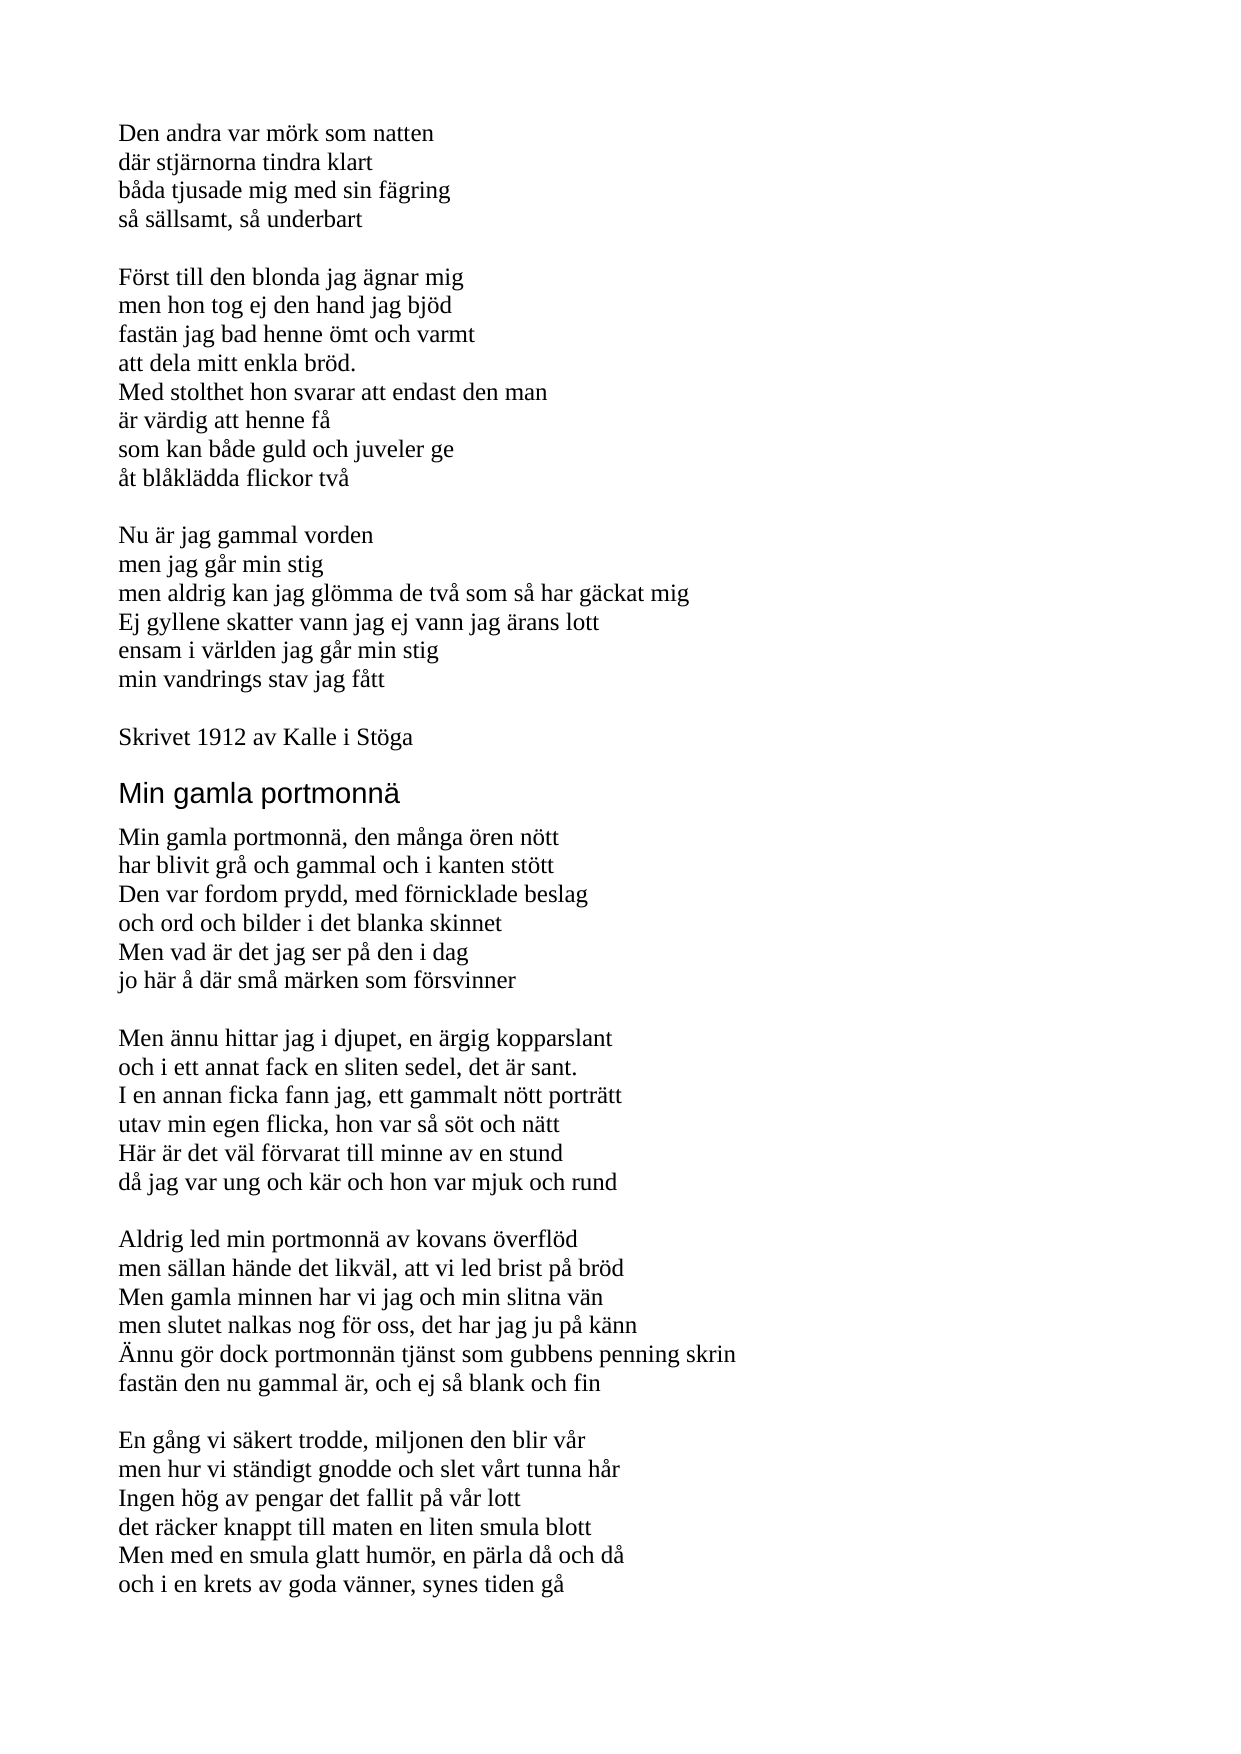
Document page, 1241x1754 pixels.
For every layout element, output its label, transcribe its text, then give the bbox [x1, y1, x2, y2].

text Nu är jag gammal vorden [118, 521, 1122, 549]
text och i en krets av goda vänner, synes tiden gå [118, 1569, 1122, 1598]
text Aldrig led min portmonnä av kovans överflöd [118, 1224, 1122, 1253]
text Den andra var mörk som natten [118, 118, 1122, 147]
text och ord och bilder i det blanka skinnet [118, 908, 1122, 937]
text då jag var ung och kär och hon var mjuk och rund [118, 1167, 1122, 1195]
text Med stolthet hon svarar att endast den man [118, 377, 1122, 406]
text och i ett annat fack en sliten sedel, det är sant. [118, 1052, 1122, 1080]
text åt blåklädda flickor två [118, 463, 1122, 492]
text som kan både guld och juveler ge [118, 434, 1122, 463]
text Skrivet 1912 av Kalle i Stöga [118, 722, 1122, 751]
text har blivit grå och gammal och i kanten stött [118, 850, 1122, 879]
text Men ännu hittar jag i djupet, en ärgig kopparslant [118, 1023, 1122, 1052]
text ensam i världen jag går min stig [118, 636, 1122, 664]
text fastän jag bad henne ömt och varmt [118, 319, 1122, 348]
text men hur vi ständigt gnodde och slet vårt tunna hår [118, 1454, 1122, 1483]
text men jag går min stig [118, 549, 1122, 578]
text I en annan ficka fann jag, ett gammalt nött porträtt [118, 1080, 1122, 1109]
text jo här å där små märken som försvinner [118, 965, 1122, 994]
text är värdig att henne få [118, 406, 1122, 434]
text att dela mitt enkla bröd. [118, 348, 1122, 377]
text men slutet nalkas nog för oss, det har jag ju på känn [118, 1310, 1122, 1339]
text men aldrig kan jag glömma de två som så har gäckat mig [118, 578, 1122, 607]
text Ej gyllene skatter vann jag ej vann jag ärans lott [118, 607, 1122, 636]
text Men med en smula glatt humör, en pärla då och då [118, 1540, 1122, 1569]
text utav min egen flicka, hon var så söt och nätt [118, 1109, 1122, 1138]
text En gång vi säkert trodde, miljonen den blir vår [118, 1425, 1122, 1454]
text det räcker knappt till maten en liten smula blott [118, 1512, 1122, 1540]
text Min gamla portmonnä, den många ören nött [118, 822, 1122, 850]
text men hon tog ej den hand jag bjöd [118, 291, 1122, 319]
text där stjärnorna tindra klart [118, 147, 1122, 176]
text Ännu gör dock portmonnän tjänst som gubbens penning skrin [118, 1339, 1122, 1368]
text min vandrings stav jag fått [118, 664, 1122, 693]
text Den var fordom prydd, med förnicklade beslag [118, 879, 1122, 908]
text Först till den blonda jag ägnar mig [118, 262, 1122, 291]
text Men gamla minnen har vi jag och min slitna vän [118, 1282, 1122, 1310]
text fastän den nu gammal är, och ej så blank och fin [118, 1368, 1122, 1397]
title Min gamla portmonnä [118, 776, 1122, 809]
text så sällsamt, så underbart [118, 204, 1122, 233]
text Här är det väl förvarat till minne av en stund [118, 1138, 1122, 1167]
text Ingen hög av pengar det fallit på vår lott [118, 1483, 1122, 1512]
text båda tjusade mig med sin fägring [118, 176, 1122, 204]
text Men vad är det jag ser på den i dag [118, 937, 1122, 965]
text men sällan hände det likväl, att vi led brist på bröd [118, 1253, 1122, 1282]
